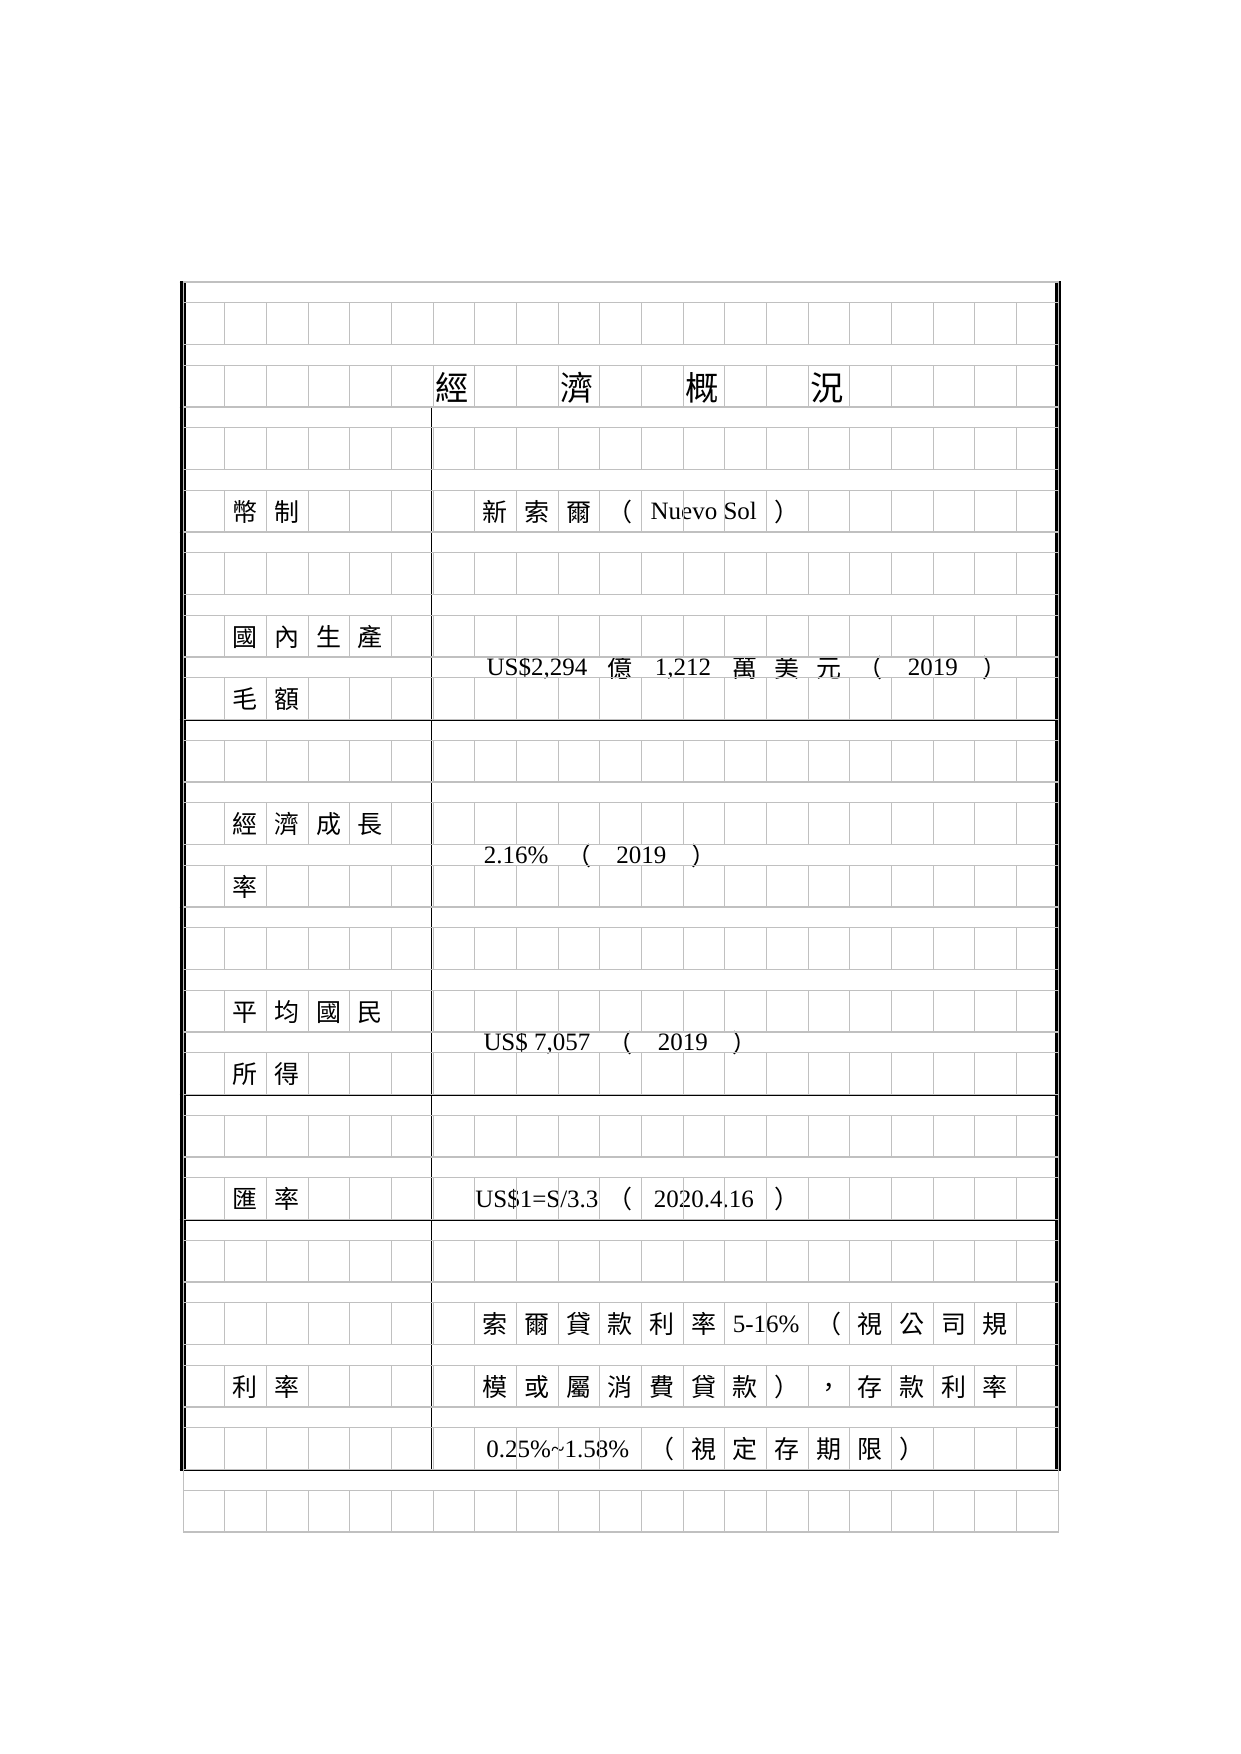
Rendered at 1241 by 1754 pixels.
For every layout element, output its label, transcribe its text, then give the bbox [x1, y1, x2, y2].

table_cell 新索爾（Nuevo Sol） [434, 428, 474, 469]
table_cell [186, 1178, 224, 1219]
table_cell 索爾貸款利率5-16%（視公司規模或屬消費貸款），存款利率0.25%~1.58%（視定存期限） [725, 1366, 766, 1406]
table_cell [350, 1303, 391, 1344]
table_cell 經 [225, 803, 266, 844]
table_cell [267, 303, 308, 344]
table_cell 產 [350, 616, 391, 656]
table_cell 2.16%（2019） [684, 866, 724, 906]
table_cell US$2,294億1,212萬美元（2019） [613, 658, 739, 677]
table_cell 濟 [559, 366, 599, 406]
table_cell 新索爾（Nuevo Sol） [600, 428, 641, 469]
table_cell [186, 908, 431, 927]
table_cell US$1=S/3.3（2020.4.16） [434, 1116, 474, 1156]
table_cell 索爾貸款利率5-16%（視公司規模或屬消費貸款），存款利率0.25%~1.58%（視定存期限） [934, 1241, 974, 1281]
table_cell US$ 7,057（2019） [517, 1053, 558, 1094]
table_cell [350, 1428, 391, 1469]
table_cell [225, 741, 266, 781]
table_cell [392, 303, 433, 344]
table_cell US$1=S/3.3（2020.4.16） [892, 1116, 933, 1156]
table_cell [809, 303, 849, 344]
table_cell [225, 366, 266, 406]
table_cell 索爾貸款利率5-16%（視公司規模或屬消費貸款），存款利率0.25%~1.58%（視定存期限） [725, 1303, 766, 1344]
table_cell US$1=S/3.3（2020.4.16） [975, 1116, 1016, 1156]
table_cell 索爾貸款利率5-16%（視公司規模或屬消費貸款），存款利率0.25%~1.58%（視定存期限） [559, 1428, 599, 1469]
table_cell US$ 7,057（2019） [626, 1033, 738, 1052]
table_cell US$ 7,057（2019） [850, 928, 891, 969]
table_cell 索爾貸款利率5-16%（視公司規模或屬消費貸款），存款利率0.25%~1.58%（視定存期限） [517, 1366, 558, 1406]
table_cell 2.16%（2019） [684, 803, 724, 844]
table_cell 2.16%（2019） [767, 803, 808, 844]
table_cell 2.16%（2019） [1017, 741, 1055, 781]
table_cell [392, 1428, 431, 1469]
table_cell [309, 428, 349, 469]
table_cell 索爾貸款利率5-16%（視公司規模或屬消費貸款），存款利率0.25%~1.58%（視定存期限） [475, 1428, 516, 1469]
table_cell 匯 [225, 1178, 266, 1219]
table_cell 2.16%（2019） [892, 866, 933, 906]
table_cell [186, 1116, 224, 1156]
table_cell US$1=S/3.3（2020.4.16） [642, 1178, 683, 1219]
table_cell US$2,294億1,212萬美元（2019） [432, 595, 1055, 615]
table_cell 索爾貸款利率5-16%（視公司規模或屬消費貸款），存款利率0.25%~1.58%（視定存期限） [850, 1366, 891, 1406]
table_cell US$1=S/3.3（2020.4.16） [767, 1116, 808, 1156]
table_cell US$1=S/3.3（2020.4.16） [517, 1116, 558, 1156]
table_cell [186, 1345, 431, 1365]
table_cell US$1=S/3.3（2020.4.16） [1017, 1178, 1055, 1219]
table_cell [309, 1053, 349, 1094]
table_cell 索爾貸款利率5-16%（視公司規模或屬消費貸款），存款利率0.25%~1.58%（視定存期限） [600, 1303, 641, 1344]
table_cell [392, 1241, 431, 1281]
table_cell US$2,294億1,212萬美元（2019） [787, 658, 877, 677]
table_cell [267, 928, 308, 969]
table_cell 索爾貸款利率5-16%（視公司規模或屬消費貸款），存款利率0.25%~1.58%（視定存期限） [517, 1428, 558, 1469]
table_cell [850, 303, 891, 344]
table_cell 索爾貸款利率5-16%（視公司規模或屬消費貸款），存款利率0.25%~1.58%（視定存期限） [767, 1303, 808, 1344]
table_cell US$1=S/3.3（2020.4.16） [559, 1116, 599, 1156]
table_cell 2.16%（2019） [725, 741, 766, 781]
table_cell 新索爾（Nuevo Sol） [850, 491, 891, 531]
table_cell 得 [267, 1053, 308, 1094]
table_cell [392, 928, 431, 969]
table_cell 索爾貸款利率5-16%（視公司規模或屬消費貸款），存款利率0.25%~1.58%（視定存期限） [600, 1428, 641, 1469]
table_cell [392, 1303, 431, 1344]
table_cell 2.16%（2019） [559, 741, 599, 781]
table_cell US$ 7,057（2019） [725, 928, 766, 969]
table_cell [392, 1053, 431, 1094]
table_cell US$2,294億1,212萬美元（2019） [745, 658, 785, 677]
table_cell [350, 428, 391, 469]
table_cell [642, 366, 683, 406]
table_cell US$1=S/3.3（2020.4.16） [809, 1178, 849, 1219]
table_cell [684, 303, 724, 344]
table_cell US$2,294億1,212萬美元（2019） [934, 553, 974, 594]
table_cell 新索爾（Nuevo Sol） [600, 491, 641, 531]
table_cell [267, 741, 308, 781]
table_cell US$ 7,057（2019） [517, 928, 558, 969]
table_cell 索爾貸款利率5-16%（視公司規模或屬消費貸款），存款利率0.25%~1.58%（視定存期限） [434, 1241, 474, 1281]
table_cell [350, 1116, 391, 1156]
table_cell [225, 928, 266, 969]
table_cell [309, 553, 349, 594]
table_cell US$ 7,057（2019） [642, 928, 683, 969]
table_cell 2.16%（2019） [432, 721, 1055, 740]
table_cell US$2,294億1,212萬美元（2019） [559, 553, 599, 594]
table_cell US$ 7,057（2019） [975, 1053, 1016, 1094]
table_cell 索爾貸款利率5-16%（視公司規模或屬消費貸款），存款利率0.25%~1.58%（視定存期限） [600, 1241, 641, 1281]
table_cell 均 [267, 991, 308, 1031]
table_cell [267, 428, 308, 469]
table_cell US$ 7,057（2019） [975, 991, 1016, 1031]
table_cell 索爾貸款利率5-16%（視公司規模或屬消費貸款），存款利率0.25%~1.58%（視定存期限） [850, 1241, 891, 1281]
table_cell [186, 553, 224, 594]
table_cell 索爾貸款利率5-16%（視公司規模或屬消費貸款），存款利率0.25%~1.58%（視定存期限） [642, 1428, 683, 1469]
table_cell US$2,294億1,212萬美元（2019） [767, 553, 808, 594]
table_cell 新索爾（Nuevo Sol） [850, 428, 891, 469]
table_cell US$ 7,057（2019） [892, 1053, 933, 1094]
table_cell [309, 303, 349, 344]
table_cell US$ 7,057（2019） [432, 970, 1055, 990]
table_cell 率 [267, 1178, 308, 1219]
table_cell US$ 7,057（2019） [934, 991, 974, 1031]
table_cell 率 [225, 866, 266, 906]
table_cell US$1=S/3.3（2020.4.16） [809, 1116, 849, 1156]
table_cell US$1=S/3.3（2020.4.16） [434, 1178, 474, 1219]
table_cell 索爾貸款利率5-16%（視公司規模或屬消費貸款），存款利率0.25%~1.58%（視定存期限） [975, 1366, 1016, 1406]
table_cell [350, 741, 391, 781]
table_cell 索爾貸款利率5-16%（視公司規模或屬消費貸款），存款利率0.25%~1.58%（視定存期限） [809, 1303, 849, 1344]
table_cell US$2,294億1,212萬美元（2019） [434, 616, 474, 656]
table_cell 索爾貸款利率5-16%（視公司規模或屬消費貸款），存款利率0.25%~1.58%（視定存期限） [725, 1241, 766, 1281]
table_cell [350, 928, 391, 969]
table_cell [934, 366, 974, 406]
table_cell US$2,294億1,212萬美元（2019） [559, 678, 599, 719]
table_cell [186, 721, 431, 740]
table_cell 2.16%（2019） [475, 741, 516, 781]
table_cell US$ 7,057（2019） [432, 908, 1055, 927]
table_cell [225, 428, 266, 469]
table_cell US$2,294億1,212萬美元（2019） [975, 678, 1016, 719]
table_cell [350, 1178, 391, 1219]
table_cell US$2,294億1,212萬美元（2019） [975, 616, 1016, 656]
table_cell US$2,294億1,212萬美元（2019） [809, 678, 849, 719]
table_cell US$ 7,057（2019） [809, 991, 849, 1031]
table_cell [309, 1303, 349, 1344]
table_cell 2.16%（2019） [517, 803, 558, 844]
table_cell US$2,294億1,212萬美元（2019） [1017, 678, 1055, 719]
table_cell 成 [309, 803, 349, 844]
table_cell [225, 1303, 266, 1344]
table_cell US$ 7,057（2019） [1017, 928, 1055, 969]
table_cell 2.16%（2019） [892, 803, 933, 844]
table_cell [186, 928, 224, 969]
table_cell US$ 7,057（2019） [600, 991, 641, 1031]
table_cell [392, 741, 431, 781]
table_cell [350, 678, 391, 719]
table_cell 2.16%（2019） [1017, 866, 1055, 906]
table_cell US$2,294億1,212萬美元（2019） [1017, 553, 1055, 594]
table_cell [267, 1428, 308, 1469]
table_cell [392, 491, 431, 531]
table_cell 長 [350, 803, 391, 844]
table_cell 索爾貸款利率5-16%（視公司規模或屬消費貸款），存款利率0.25%~1.58%（視定存期限） [517, 1303, 558, 1344]
table_cell US$2,294億1,212萬美元（2019） [475, 553, 516, 594]
table_cell 索爾貸款利率5-16%（視公司規模或屬消費貸款），存款利率0.25%~1.58%（視定存期限） [892, 1428, 933, 1469]
table_cell 2.16%（2019） [934, 803, 974, 844]
table_cell 2.16%（2019） [934, 741, 974, 781]
table_cell [975, 366, 1016, 406]
table_cell 索爾貸款利率5-16%（視公司規模或屬消費貸款），存款利率0.25%~1.58%（視定存期限） [934, 1303, 974, 1344]
table_cell [186, 783, 431, 802]
table_cell 2.16%（2019） [600, 741, 641, 781]
table_cell 2.16%（2019） [559, 803, 599, 844]
table_cell [309, 491, 349, 531]
table_cell 索爾貸款利率5-16%（視公司規模或屬消費貸款），存款利率0.25%~1.58%（視定存期限） [1017, 1428, 1055, 1469]
table_cell 新索爾（Nuevo Sol） [892, 491, 933, 531]
table_cell US$2,294億1,212萬美元（2019） [876, 658, 988, 677]
table_cell US$2,294億1,212萬美元（2019） [767, 678, 808, 719]
table_cell [186, 533, 431, 552]
table_cell 索爾貸款利率5-16%（視公司規模或屬消費貸款），存款利率0.25%~1.58%（視定存期限） [767, 1366, 808, 1406]
table_cell [517, 366, 558, 406]
table_cell US$ 7,057（2019） [434, 991, 474, 1031]
table_cell 新索爾（Nuevo Sol） [809, 428, 849, 469]
table_cell US$2,294億1,212萬美元（2019） [642, 678, 683, 719]
table_cell [642, 303, 683, 344]
table_cell 2.16%（2019） [475, 866, 516, 906]
table_cell 生 [309, 616, 349, 656]
table_cell [186, 1158, 431, 1177]
table_cell US$2,294億1,212萬美元（2019） [987, 658, 1055, 677]
table_cell 2.16%（2019） [809, 741, 849, 781]
table_cell US$2,294億1,212萬美元（2019） [525, 658, 613, 677]
table_cell US$ 7,057（2019） [517, 991, 558, 1031]
table_cell [186, 1053, 224, 1094]
table_cell US$2,294億1,212萬美元（2019） [600, 616, 641, 656]
table_cell 索爾貸款利率5-16%（視公司規模或屬消費貸款），存款利率0.25%~1.58%（視定存期限） [934, 1366, 974, 1406]
table_cell US$2,294億1,212萬美元（2019） [517, 553, 558, 594]
table_cell US$2,294億1,212萬美元（2019） [892, 678, 933, 719]
table_cell US$ 7,057（2019） [475, 991, 516, 1031]
table_cell [1017, 366, 1055, 406]
table_cell [186, 1221, 431, 1240]
table_cell 新索爾（Nuevo Sol） [517, 428, 558, 469]
table_cell [186, 991, 224, 1031]
table_cell US$ 7,057（2019） [600, 928, 641, 969]
table_cell [392, 428, 431, 469]
table_cell 2.16%（2019） [1017, 803, 1055, 844]
table_cell US$2,294億1,212萬美元（2019） [517, 678, 558, 719]
table_cell 2.16%（2019） [809, 803, 849, 844]
table_cell [186, 470, 431, 490]
table_cell US$2,294億1,212萬美元（2019） [850, 553, 891, 594]
table_cell [392, 1366, 431, 1406]
table_cell 國 [309, 991, 349, 1031]
table_cell 索爾貸款利率5-16%（視公司規模或屬消費貸款），存款利率0.25%~1.58%（視定存期限） [975, 1428, 1016, 1469]
table_cell US$ 7,057（2019） [434, 1053, 474, 1094]
table_cell US$2,294億1,212萬美元（2019） [1017, 616, 1055, 656]
table_cell 索爾貸款利率5-16%（視公司規模或屬消費貸款），存款利率0.25%~1.58%（視定存期限） [850, 1303, 891, 1344]
table_cell 新索爾（Nuevo Sol） [767, 491, 808, 531]
table_cell 新索爾（Nuevo Sol） [934, 491, 974, 531]
table_cell US$1=S/3.3（2020.4.16） [600, 1116, 641, 1156]
table_cell 2.16%（2019） [434, 803, 474, 844]
table_cell 所 [225, 1053, 266, 1094]
table_cell US$ 7,057（2019） [809, 928, 849, 969]
table_cell US$2,294億1,212萬美元（2019） [934, 616, 974, 656]
table_cell US$2,294億1,212萬美元（2019） [434, 553, 474, 594]
table_cell 索爾貸款利率5-16%（視公司規模或屬消費貸款），存款利率0.25%~1.58%（視定存期限） [432, 1221, 1055, 1240]
table_cell US$2,294億1,212萬美元（2019） [850, 616, 891, 656]
table_cell [934, 303, 974, 344]
table_cell [186, 658, 431, 677]
table_cell US$2,294億1,212萬美元（2019） [684, 616, 724, 656]
table_cell 2.16%（2019） [725, 803, 766, 844]
table_cell 新索爾（Nuevo Sol） [434, 491, 474, 531]
table_cell US$ 7,057（2019） [600, 1053, 641, 1094]
table_cell [350, 1053, 391, 1094]
table_cell 2.16%（2019） [434, 741, 474, 781]
table_cell US$ 7,057（2019） [892, 991, 933, 1031]
table_cell [186, 303, 224, 344]
table_cell 新索爾（Nuevo Sol） [892, 428, 933, 469]
table_cell [186, 1096, 431, 1115]
table_cell US$1=S/3.3（2020.4.16） [559, 1178, 599, 1219]
table_cell [186, 1408, 431, 1427]
table_cell 索爾貸款利率5-16%（視公司規模或屬消費貸款），存款利率0.25%~1.58%（視定存期限） [850, 1428, 891, 1469]
table_cell [309, 741, 349, 781]
table_cell [267, 866, 308, 906]
table_cell 索爾貸款利率5-16%（視公司規模或屬消費貸款），存款利率0.25%~1.58%（視定存期限） [475, 1303, 516, 1344]
table_cell 索爾貸款利率5-16%（視公司規模或屬消費貸款），存款利率0.25%~1.58%（視定存期限） [1017, 1303, 1055, 1344]
table_cell US$2,294億1,212萬美元（2019） [475, 678, 516, 719]
table_cell [392, 553, 431, 594]
table_cell 2.16%（2019） [600, 866, 641, 906]
table_cell [600, 366, 641, 406]
table_cell 索爾貸款利率5-16%（視公司規模或屬消費貸款），存款利率0.25%~1.58%（視定存期限） [892, 1303, 933, 1344]
table_cell 2.16%（2019） [434, 866, 474, 906]
table_cell US$2,294億1,212萬美元（2019） [725, 553, 766, 594]
table_cell 索爾貸款利率5-16%（視公司規模或屬消費貸款），存款利率0.25%~1.58%（視定存期限） [684, 1366, 724, 1406]
table_cell US$ 7,057（2019） [432, 1033, 521, 1052]
table_cell US$1=S/3.3（2020.4.16） [850, 1178, 891, 1219]
table_cell 索爾貸款利率5-16%（視公司規模或屬消費貸款），存款利率0.25%~1.58%（視定存期限） [517, 1241, 558, 1281]
table_cell 索爾貸款利率5-16%（視公司規模或屬消費貸款），存款利率0.25%~1.58%（視定存期限） [809, 1428, 849, 1469]
table_cell US$2,294億1,212萬美元（2019） [809, 553, 849, 594]
table_cell 2.16%（2019） [850, 803, 891, 844]
table_cell US$1=S/3.3（2020.4.16） [600, 1178, 641, 1219]
table_cell [350, 491, 391, 531]
table_cell US$ 7,057（2019） [934, 928, 974, 969]
table_cell [309, 678, 349, 719]
table_cell 2.16%（2019） [475, 803, 516, 844]
table_cell US$2,294億1,212萬美元（2019） [432, 658, 524, 677]
table_cell US$ 7,057（2019） [892, 928, 933, 969]
table_cell [186, 345, 1055, 365]
table_cell 2.16%（2019） [684, 741, 724, 781]
table_cell 2.16%（2019） [559, 866, 599, 906]
table_cell US$2,294億1,212萬美元（2019） [725, 616, 766, 656]
table_cell 額 [267, 678, 308, 719]
table_cell US$ 7,057（2019） [850, 991, 891, 1031]
table_cell [475, 303, 516, 344]
table_cell 2.16%（2019） [432, 845, 587, 865]
table_cell US$ 7,057（2019） [767, 928, 808, 969]
table_cell 2.16%（2019） [725, 866, 766, 906]
table_cell [392, 678, 431, 719]
table_cell US$2,294億1,212萬美元（2019） [600, 553, 641, 594]
table_cell US$1=S/3.3（2020.4.16） [684, 1116, 724, 1156]
table_cell [186, 408, 431, 427]
table_cell 2.16%（2019） [585, 845, 697, 865]
table_cell 新索爾（Nuevo Sol） [725, 428, 766, 469]
table_cell [309, 928, 349, 969]
table_cell US$2,294億1,212萬美元（2019） [475, 616, 516, 656]
table_cell 索爾貸款利率5-16%（視公司規模或屬消費貸款），存款利率0.25%~1.58%（視定存期限） [1017, 1241, 1055, 1281]
table_cell 濟 [267, 803, 308, 844]
table_cell US$ 7,057（2019） [767, 1053, 808, 1094]
table_cell [725, 303, 766, 344]
table_cell 索爾貸款利率5-16%（視公司規模或屬消費貸款），存款利率0.25%~1.58%（視定存期限） [934, 1428, 974, 1469]
table_cell 索爾貸款利率5-16%（視公司規模或屬消費貸款），存款利率0.25%~1.58%（視定存期限） [475, 1366, 516, 1406]
table_cell [850, 366, 891, 406]
table_cell 索爾貸款利率5-16%（視公司規模或屬消費貸款），存款利率0.25%~1.58%（視定存期限） [725, 1428, 766, 1469]
table_cell 2.16%（2019） [642, 866, 683, 906]
table_cell 索爾貸款利率5-16%（視公司規模或屬消費貸款），存款利率0.25%~1.58%（視定存期限） [434, 1366, 474, 1406]
table_cell [186, 283, 1055, 302]
table_cell US$2,294億1,212萬美元（2019） [767, 616, 808, 656]
table_cell US$2,294億1,212萬美元（2019） [850, 678, 891, 719]
table_cell 新索爾（Nuevo Sol） [684, 491, 724, 531]
table_cell 2.16%（2019） [975, 803, 1016, 844]
table_cell 新索爾（Nuevo Sol） [432, 470, 1055, 490]
table_cell 新索爾（Nuevo Sol） [559, 428, 599, 469]
table_cell 索爾貸款利率5-16%（視公司規模或屬消費貸款），存款利率0.25%~1.58%（視定存期限） [892, 1366, 933, 1406]
table_cell 新索爾（Nuevo Sol） [725, 491, 766, 531]
table_cell 新索爾（Nuevo Sol） [975, 428, 1016, 469]
table_cell US$2,294億1,212萬美元（2019） [934, 678, 974, 719]
table_cell 索爾貸款利率5-16%（視公司規模或屬消費貸款），存款利率0.25%~1.58%（視定存期限） [600, 1366, 641, 1406]
table_cell 新索爾（Nuevo Sol） [1017, 491, 1055, 531]
table_cell 內 [267, 616, 308, 656]
table_cell US$1=S/3.3（2020.4.16） [432, 1096, 1055, 1115]
table_cell [725, 366, 766, 406]
table_cell [350, 1241, 391, 1281]
table_cell 新索爾（Nuevo Sol） [934, 428, 974, 469]
table_cell 2.16%（2019） [975, 741, 1016, 781]
table_cell [309, 366, 349, 406]
table_cell [186, 595, 431, 615]
table_cell 2.16%（2019） [892, 741, 933, 781]
table_cell US$ 7,057（2019） [434, 928, 474, 969]
table_cell [267, 1241, 308, 1281]
table_cell 索爾貸款利率5-16%（視公司規模或屬消費貸款），存款利率0.25%~1.58%（視定存期限） [892, 1241, 933, 1281]
table_cell [392, 1116, 431, 1156]
table_cell US$1=S/3.3（2020.4.16） [475, 1178, 516, 1219]
table_cell [225, 1116, 266, 1156]
table_cell US$1=S/3.3（2020.4.16） [432, 1158, 1055, 1177]
table_cell [975, 303, 1016, 344]
table_cell [350, 553, 391, 594]
table_cell US$ 7,057（2019） [559, 928, 599, 969]
table_cell [267, 366, 308, 406]
table_cell US$2,294億1,212萬美元（2019） [642, 553, 683, 594]
table_cell US$ 7,057（2019） [684, 928, 724, 969]
table_cell 民 [350, 991, 391, 1031]
table_cell [186, 678, 224, 719]
table_cell US$ 7,057（2019） [725, 991, 766, 1031]
table_cell 2.16%（2019） [600, 803, 641, 844]
table_cell 2.16%（2019） [934, 866, 974, 906]
table_cell [225, 303, 266, 344]
table_cell US$1=S/3.3（2020.4.16） [1017, 1116, 1055, 1156]
table_cell [267, 553, 308, 594]
table_cell US$1=S/3.3（2020.4.16） [975, 1178, 1016, 1219]
table_cell US$ 7,057（2019） [737, 1033, 1055, 1052]
table_cell US$ 7,057（2019） [642, 991, 683, 1031]
table_cell 2.16%（2019） [432, 783, 1055, 802]
table_cell US$ 7,057（2019） [1017, 1053, 1055, 1094]
table_cell US$ 7,057（2019） [642, 1053, 683, 1094]
table_cell US$1=S/3.3（2020.4.16） [725, 1178, 766, 1219]
table_cell [267, 1303, 308, 1344]
table_cell [350, 866, 391, 906]
table_cell 2.16%（2019） [695, 845, 1055, 865]
table_cell 索爾貸款利率5-16%（視公司規模或屬消費貸款），存款利率0.25%~1.58%（視定存期限） [1017, 1366, 1055, 1406]
table_cell US$2,294億1,212萬美元（2019） [684, 678, 724, 719]
table_cell US$ 7,057（2019） [475, 928, 516, 969]
table_cell [225, 1428, 266, 1469]
table_cell 經 [434, 366, 474, 406]
table_cell 索爾貸款利率5-16%（視公司規模或屬消費貸款），存款利率0.25%~1.58%（視定存期限） [434, 1303, 474, 1344]
table_cell US$1=S/3.3（2020.4.16） [517, 1178, 558, 1219]
table_cell US$2,294億1,212萬美元（2019） [975, 553, 1016, 594]
table_cell 索爾貸款利率5-16%（視公司規模或屬消費貸款），存款利率0.25%~1.58%（視定存期限） [559, 1303, 599, 1344]
table_cell 索爾貸款利率5-16%（視公司規模或屬消費貸款），存款利率0.25%~1.58%（視定存期限） [684, 1303, 724, 1344]
table_cell US$ 7,057（2019） [809, 1053, 849, 1094]
table_cell 新索爾（Nuevo Sol） [432, 408, 1055, 427]
table_cell [600, 303, 641, 344]
table_cell [186, 1366, 224, 1406]
table_cell [186, 1033, 431, 1052]
table_cell [186, 616, 224, 656]
table_cell [186, 1428, 224, 1469]
table_cell US$2,294億1,212萬美元（2019） [559, 616, 599, 656]
table_cell 2.16%（2019） [642, 803, 683, 844]
table_cell US$ 7,057（2019） [684, 1053, 724, 1094]
table_cell US$1=S/3.3（2020.4.16） [767, 1178, 808, 1219]
table_cell US$2,294億1,212萬美元（2019） [642, 616, 683, 656]
table_cell [350, 1366, 391, 1406]
table_cell [517, 303, 558, 344]
table_cell [350, 303, 391, 344]
table_cell [392, 991, 431, 1031]
table_cell US$ 7,057（2019） [975, 928, 1016, 969]
table_cell [559, 303, 599, 344]
table_cell US$ 7,057（2019） [522, 1033, 627, 1052]
table_cell US$1=S/3.3（2020.4.16） [934, 1178, 974, 1219]
table_cell [186, 491, 224, 531]
table_cell 索爾貸款利率5-16%（視公司規模或屬消費貸款），存款利率0.25%~1.58%（視定存期限） [809, 1241, 849, 1281]
table_cell 索爾貸款利率5-16%（視公司規模或屬消費貸款），存款利率0.25%~1.58%（視定存期限） [809, 1366, 849, 1406]
table_cell 2.16%（2019） [809, 866, 849, 906]
table_cell 毛 [225, 678, 266, 719]
table_cell [186, 741, 224, 781]
table_cell US$2,294億1,212萬美元（2019） [892, 553, 933, 594]
table_cell [392, 616, 431, 656]
table_cell [350, 366, 391, 406]
table_cell 索爾貸款利率5-16%（視公司規模或屬消費貸款），存款利率0.25%~1.58%（視定存期限） [559, 1366, 599, 1406]
table_cell 利 [225, 1366, 266, 1406]
table_cell 索爾貸款利率5-16%（視公司規模或屬消費貸款），存款利率0.25%~1.58%（視定存期限） [684, 1241, 724, 1281]
table_cell [392, 866, 431, 906]
table_cell 制 [267, 491, 308, 531]
table_cell [186, 803, 224, 844]
table_cell US$2,294億1,212萬美元（2019） [684, 553, 724, 594]
table_cell US$ 7,057（2019） [934, 1053, 974, 1094]
table_cell [434, 303, 474, 344]
table_cell [892, 366, 933, 406]
table_cell [309, 1366, 349, 1406]
table_cell US$ 7,057（2019） [850, 1053, 891, 1094]
table_cell US$1=S/3.3（2020.4.16） [725, 1116, 766, 1156]
table_cell 新索爾（Nuevo Sol） [1017, 428, 1055, 469]
table_cell US$2,294億1,212萬美元（2019） [725, 678, 766, 719]
table_cell 況 [809, 366, 849, 406]
table_cell 新索爾（Nuevo Sol） [809, 491, 849, 531]
table_cell 索爾貸款利率5-16%（視公司規模或屬消費貸款），存款利率0.25%~1.58%（視定存期限） [767, 1428, 808, 1469]
table_cell [392, 1178, 431, 1219]
table_cell [186, 845, 431, 865]
table_cell US$ 7,057（2019） [725, 1053, 766, 1094]
table_cell 2.16%（2019） [517, 866, 558, 906]
table_cell US$1=S/3.3（2020.4.16） [475, 1116, 516, 1156]
table_cell US$2,294億1,212萬美元（2019） [600, 678, 641, 719]
table_cell 索爾貸款利率5-16%（視公司規模或屬消費貸款），存款利率0.25%~1.58%（視定存期限） [975, 1241, 1016, 1281]
table_cell [186, 1283, 431, 1302]
table_cell 率 [267, 1366, 308, 1406]
table_cell [1017, 303, 1055, 344]
table_cell US$ 7,057（2019） [684, 991, 724, 1031]
table_cell 2.16%（2019） [767, 866, 808, 906]
table_cell [186, 1241, 224, 1281]
table_cell [267, 1116, 308, 1156]
table_cell US$ 7,057（2019） [559, 1053, 599, 1094]
table_cell US$ 7,057（2019） [559, 991, 599, 1031]
table_cell 索爾貸款利率5-16%（視公司規模或屬消費貸款），存款利率0.25%~1.58%（視定存期限） [975, 1303, 1016, 1344]
table_cell US$1=S/3.3（2020.4.16） [934, 1116, 974, 1156]
table_cell 新索爾（Nuevo Sol） [475, 428, 516, 469]
table_cell US$2,294億1,212萬美元（2019） [434, 678, 474, 719]
table_cell 索爾貸款利率5-16%（視公司規模或屬消費貸款），存款利率0.25%~1.58%（視定存期限） [432, 1283, 1055, 1302]
table_cell 國 [225, 616, 266, 656]
table_cell [475, 366, 516, 406]
table_cell US$2,294億1,212萬美元（2019） [517, 616, 558, 656]
table_cell US$2,294億1,212萬美元（2019） [432, 533, 1055, 552]
table_cell 索爾貸款利率5-16%（視公司規模或屬消費貸款），存款利率0.25%~1.58%（視定存期限） [642, 1303, 683, 1344]
table_cell US$1=S/3.3（2020.4.16） [850, 1116, 891, 1156]
table_cell [225, 1241, 266, 1281]
table_cell 新索爾（Nuevo Sol） [975, 491, 1016, 531]
table_cell 索爾貸款利率5-16%（視公司規模或屬消費貸款），存款利率0.25%~1.58%（視定存期限） [475, 1241, 516, 1281]
table_cell 2.16%（2019） [517, 741, 558, 781]
table_cell [309, 866, 349, 906]
table_cell 新索爾（Nuevo Sol） [642, 428, 683, 469]
table_cell [309, 1116, 349, 1156]
table_cell [392, 803, 431, 844]
table_cell [186, 970, 431, 990]
table_cell [186, 366, 224, 406]
table_cell 2.16%（2019） [850, 741, 891, 781]
table_cell [309, 1178, 349, 1219]
table_cell US$2,294億1,212萬美元（2019） [892, 616, 933, 656]
table_cell US$1=S/3.3（2020.4.16） [892, 1178, 933, 1219]
table_cell 索爾貸款利率5-16%（視公司規模或屬消費貸款），存款利率0.25%~1.58%（視定存期限） [434, 1428, 474, 1469]
table_cell US$ 7,057（2019） [767, 991, 808, 1031]
table_cell [892, 303, 933, 344]
table_cell US$2,294億1,212萬美元（2019） [809, 616, 849, 656]
table_cell 新索爾（Nuevo Sol） [517, 491, 558, 531]
table_cell 索爾貸款利率5-16%（視公司規模或屬消費貸款），存款利率0.25%~1.58%（視定存期限） [559, 1241, 599, 1281]
table_cell 幣 [225, 491, 266, 531]
table_cell US$ 7,057（2019） [1017, 991, 1055, 1031]
table_cell 索爾貸款利率5-16%（視公司規模或屬消費貸款），存款利率0.25%~1.58%（視定存期限） [642, 1241, 683, 1281]
table_cell 概 [684, 366, 724, 406]
table_cell [186, 428, 224, 469]
table_cell US$1=S/3.3（2020.4.16） [642, 1116, 683, 1156]
table_cell 平 [225, 991, 266, 1031]
table_cell [767, 366, 808, 406]
table_cell 2.16%（2019） [642, 741, 683, 781]
table_cell 2.16%（2019） [975, 866, 1016, 906]
table_cell [309, 1428, 349, 1469]
table_cell [392, 366, 433, 406]
table_cell 新索爾（Nuevo Sol） [684, 428, 724, 469]
table_cell 索爾貸款利率5-16%（視公司規模或屬消費貸款），存款利率0.25%~1.58%（視定存期限） [432, 1408, 1055, 1427]
table_cell 2.16%（2019） [850, 866, 891, 906]
table_cell [225, 553, 266, 594]
table_cell [186, 1303, 224, 1344]
table_cell 索爾貸款利率5-16%（視公司規模或屬消費貸款），存款利率0.25%~1.58%（視定存期限） [642, 1366, 683, 1406]
table_cell 索爾貸款利率5-16%（視公司規模或屬消費貸款），存款利率0.25%~1.58%（視定存期限） [767, 1241, 808, 1281]
table_cell 2.16%（2019） [767, 741, 808, 781]
table_cell [767, 303, 808, 344]
table_cell 新索爾（Nuevo Sol） [767, 428, 808, 469]
table_cell [186, 866, 224, 906]
table_cell 索爾貸款利率5-16%（視公司規模或屬消費貸款），存款利率0.25%~1.58%（視定存期限） [684, 1428, 724, 1469]
table_cell 索爾貸款利率5-16%（視公司規模或屬消費貸款），存款利率0.25%~1.58%（視定存期限） [432, 1345, 1055, 1365]
table_cell US$1=S/3.3（2020.4.16） [684, 1178, 724, 1219]
table_cell 新索爾（Nuevo Sol） [475, 491, 516, 531]
table_cell [309, 1241, 349, 1281]
table_cell 新索爾（Nuevo Sol） [642, 491, 683, 531]
table_cell US$ 7,057（2019） [475, 1053, 516, 1094]
table_cell 新索爾（Nuevo Sol） [559, 491, 599, 531]
